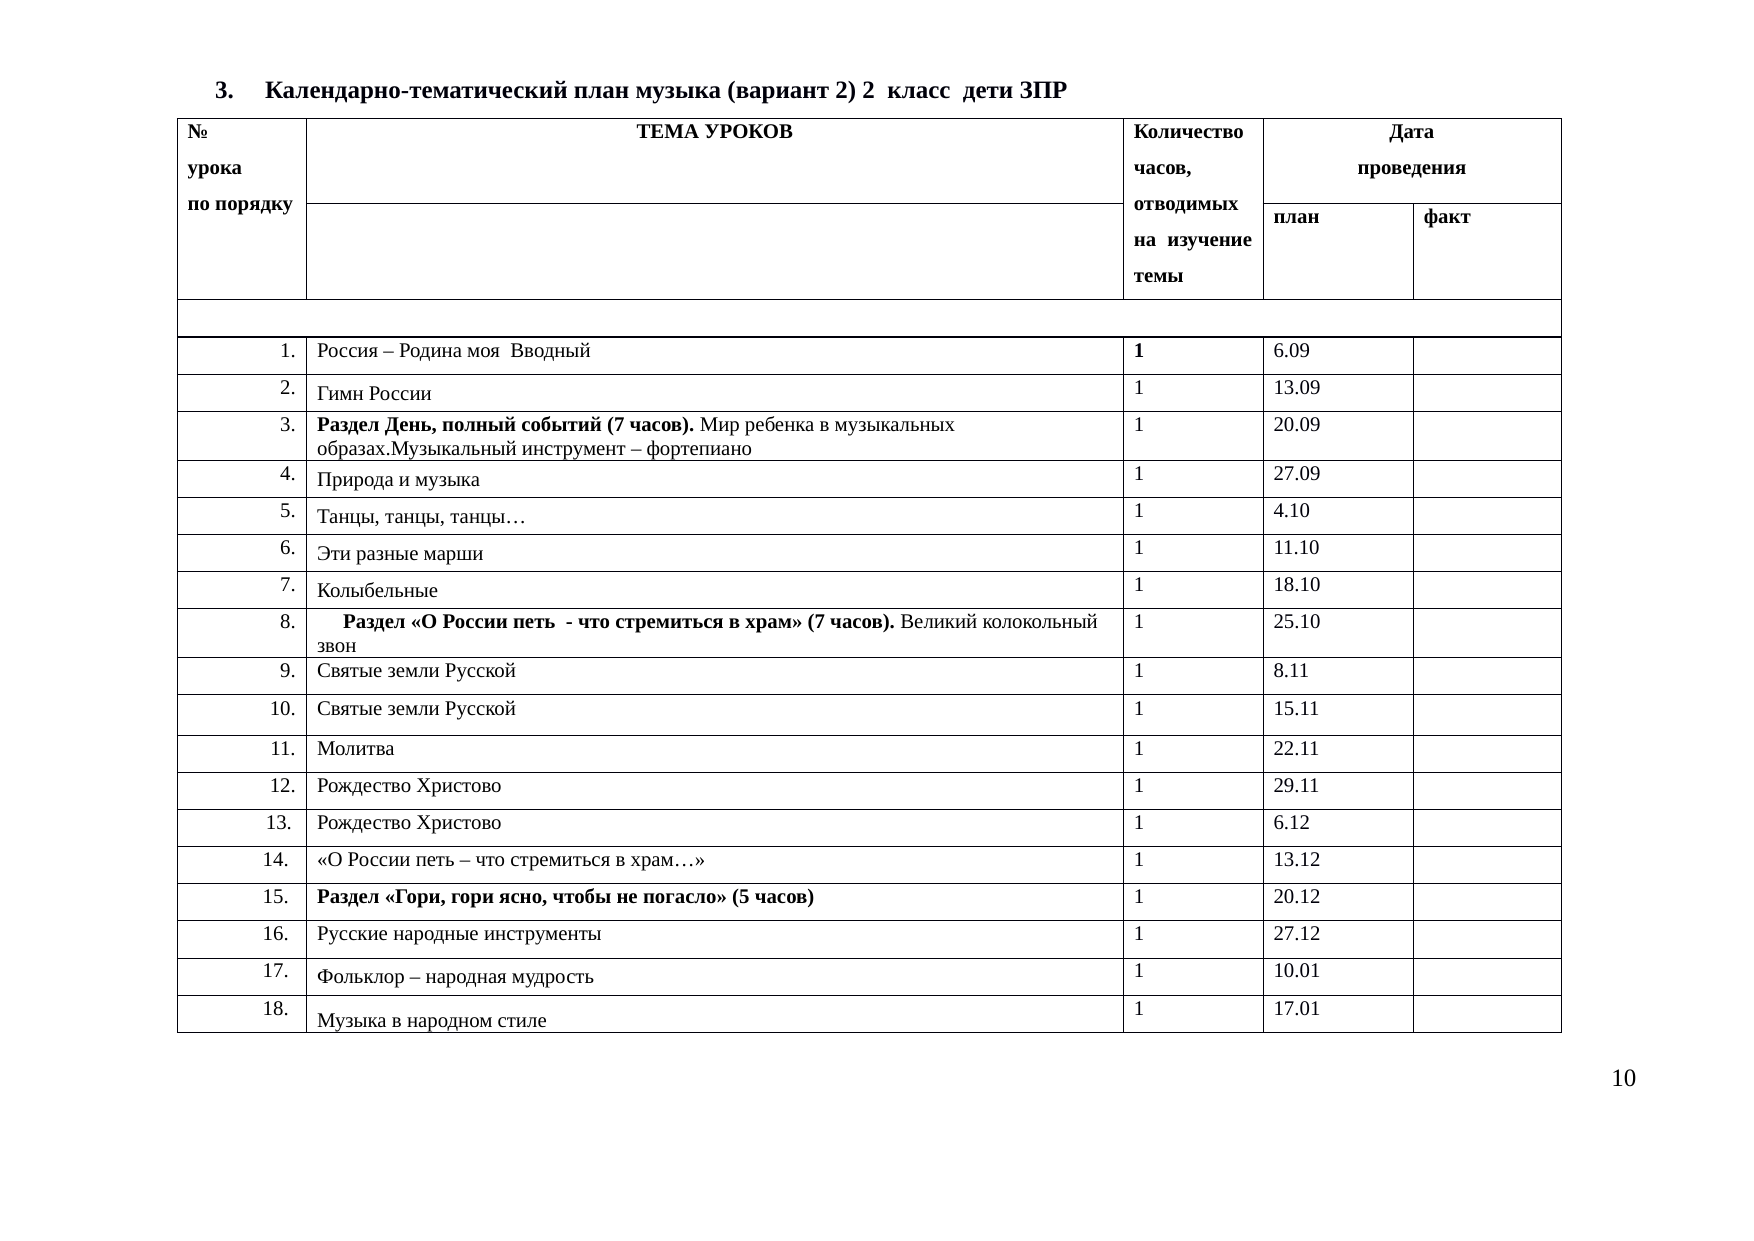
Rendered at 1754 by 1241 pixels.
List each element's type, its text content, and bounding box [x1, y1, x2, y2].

table_cell 1 [1124, 658, 1263, 694]
table_cell Россия – Родина моя Вводный [307, 338, 1123, 373]
table_cell 1 [1124, 996, 1263, 1032]
table_cell Раздел День, полный событий (7 часов). Мир ребенка в музыкальных образах.Музыкальный инструмент – фортепиано [307, 412, 1123, 460]
table_cell 5. [178, 498, 306, 534]
table_cell [178, 300, 1561, 336]
table_cell Молитва [307, 736, 1123, 772]
table_cell 13.09 [1264, 375, 1413, 411]
table_cell [1414, 847, 1561, 883]
table_cell 2. [178, 375, 306, 411]
table_cell 12. [178, 773, 306, 809]
table_cell 9. [178, 658, 306, 694]
table_cell Гимн России [307, 375, 1123, 411]
table_cell Музыка в народном стиле [307, 996, 1123, 1032]
table_cell 1 [1124, 695, 1263, 735]
table_cell 1 [1124, 535, 1263, 571]
table_header № урока по порядку [178, 119, 306, 299]
table_cell Святые земли Русской [307, 658, 1123, 694]
table_cell [1414, 773, 1561, 809]
table_cell 13.12 [1264, 847, 1413, 883]
table_cell [1414, 959, 1561, 994]
table_cell [1414, 810, 1561, 846]
table_cell 1 [1124, 609, 1263, 657]
table_cell [307, 204, 1123, 299]
table_cell 18.10 [1264, 572, 1413, 608]
table_cell [1414, 695, 1561, 735]
table_cell 1 [1124, 847, 1263, 883]
table_cell [1414, 609, 1561, 657]
table_cell 1. [178, 338, 306, 373]
table_header Количество часов, отводимых на изучение темы [1124, 119, 1263, 299]
table_cell 11.10 [1264, 535, 1413, 571]
table_cell Колыбельные [307, 572, 1123, 608]
table_cell 15.11 [1264, 695, 1413, 735]
table_cell 22.11 [1264, 736, 1413, 772]
table_cell Русские народные инструменты [307, 921, 1123, 957]
table_cell Рождество Христово [307, 810, 1123, 846]
table_cell 27.09 [1264, 461, 1413, 497]
table_cell 1 [1124, 498, 1263, 534]
table_cell [1414, 658, 1561, 694]
table_cell 10. [178, 695, 306, 735]
table_cell 1 [1124, 461, 1263, 497]
table_cell 20.12 [1264, 884, 1413, 920]
table_cell 1 [1124, 736, 1263, 772]
table_cell 6. [178, 535, 306, 571]
table_cell 1 [1124, 773, 1263, 809]
table_cell 11. [178, 736, 306, 772]
table_cell 1 [1124, 412, 1263, 460]
table_cell 6.09 [1264, 338, 1413, 373]
table_cell Рождество Христово [307, 773, 1123, 809]
table_cell [1414, 572, 1561, 608]
table_cell 4.10 [1264, 498, 1413, 534]
table_cell 1 [1124, 338, 1263, 373]
table_cell Раздел «Гори, гори ясно, чтобы не погасло» (5 часов) [307, 884, 1123, 920]
table_cell 1 [1124, 884, 1263, 920]
table_cell 10.01 [1264, 959, 1413, 994]
table_cell 29.11 [1264, 773, 1413, 809]
table_cell 17. [178, 959, 306, 994]
table_cell 13. [178, 810, 306, 846]
table_cell [1414, 736, 1561, 772]
table_cell [1414, 996, 1561, 1032]
table_cell Раздел «О России петь - что стремиться в храм» (7 часов). Великий колокольный звон [307, 609, 1123, 657]
table_header Дата проведения [1264, 119, 1561, 203]
table_cell 1 [1124, 810, 1263, 846]
table_cell Танцы, танцы, танцы… [307, 498, 1123, 534]
table_cell 17.01 [1264, 996, 1413, 1032]
table_cell 25.10 [1264, 609, 1413, 657]
table_cell [1414, 338, 1561, 373]
table_cell 1 [1124, 959, 1263, 994]
table_cell факт [1414, 204, 1561, 299]
table_cell 14. [178, 847, 306, 883]
table_cell «О России петь – что стремиться в храм…» [307, 847, 1123, 883]
table_cell Эти разные марши [307, 535, 1123, 571]
table_cell 6.12 [1264, 810, 1413, 846]
table_cell Святые земли Русской [307, 695, 1123, 735]
table_cell 7. [178, 572, 306, 608]
table_header ТЕМА УРОКОВ [307, 119, 1123, 203]
table_cell [1414, 461, 1561, 497]
table_cell 20.09 [1264, 412, 1413, 460]
table_cell [1414, 498, 1561, 534]
table_cell 8. [178, 609, 306, 657]
table_cell Природа и музыка [307, 461, 1123, 497]
table_cell план [1264, 204, 1413, 299]
table_cell 18. [178, 996, 306, 1032]
table_cell [1414, 884, 1561, 920]
table_cell 1 [1124, 375, 1263, 411]
table_cell [1414, 535, 1561, 571]
text 3. Календарно-тематический план музыка (вариант 2) 2 класс дети ЗПР [215, 75, 1636, 104]
table_cell 1 [1124, 572, 1263, 608]
table_cell [1414, 375, 1561, 411]
table_cell 27.12 [1264, 921, 1413, 957]
table_cell Фольклор – народная мудрость [307, 959, 1123, 994]
table_cell 1 [1124, 921, 1263, 957]
table_cell 16. [178, 921, 306, 957]
table_cell [1414, 412, 1561, 460]
table_cell 4. [178, 461, 306, 497]
table_cell 8.11 [1264, 658, 1413, 694]
table_cell 3. [178, 412, 306, 460]
table_cell [1414, 921, 1561, 957]
table_cell 15. [178, 884, 306, 920]
